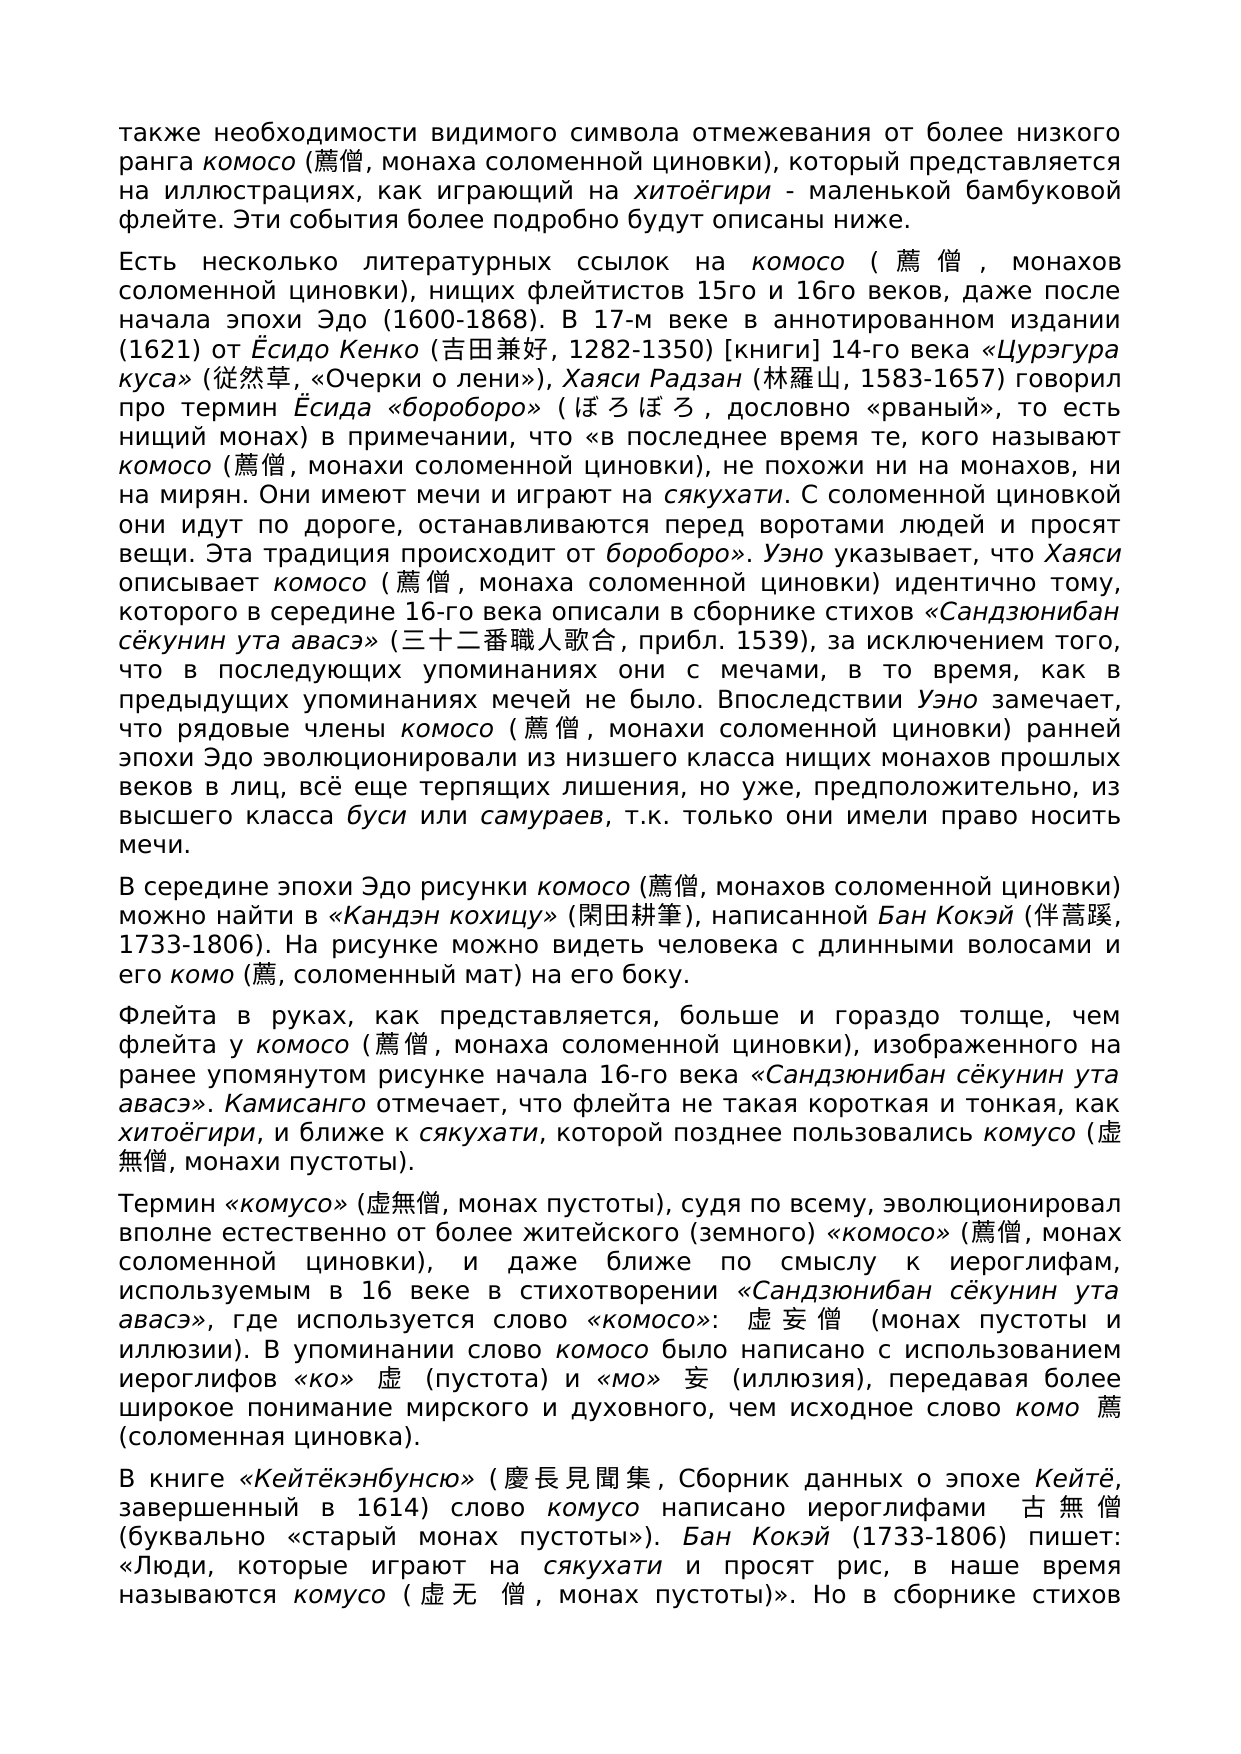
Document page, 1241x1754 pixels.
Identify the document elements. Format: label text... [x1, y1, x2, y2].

text Есть несколько литературных ссылок на комосо (薦僧, монахов соломенной циновки), нищих флейтистов 15го и 16го веков, даже после начала эпохи Эдо (1600-1868). В 17-м веке в аннотированном издании (1621) от Ёсидо Кенко (吉田兼好, 1282-1350) [книги] 14-го века «Цурэгура куса» (従然草, «Очерки о лени»), Хаяси Радзан (林羅山, 1583-1657) говорил про термин Ёсида «бороборо» (ぼろぼろ, дословно «рваный», то есть нищий монах) в примечании, что «в последнее время те, кого называют комосо (薦僧, монахи соломенной циновки), не похожи ни на монахов, ни на мирян. Они имеют мечи и играют на сякухати. С соломенной циновкой они идут по дороге, останавливаются перед воротами людей и просят вещи. Эта традиция происходит от бороборо». Уэно указывает, что Хаяси описывает комосо (薦僧, монаха соломенной циновки) идентично тому, которого в середине 16-го века описали в сборнике стихов «Сандзюнибан сёкунин ута авасэ» (三十二番職人歌合, прибл. 1539), за исключением того, что в последующих упоминаниях они с мечами, в то время, как в предыдущих упоминаниях мечей не было. Впоследствии Уэно замечает, что рядовые члены комосо (薦僧, монахи соломенной циновки) ранней эпохи Эдо эволюционировали из низшего класса нищих монахов прошлых веков в лиц, всё еще терпящих лишения, но уже, предположительно, из высшего класса буси или самураев, т.к. только они имели право носить мечи. [118, 247, 1122, 860]
text Флейта в руках, как представляется, больше и гораздо толще, чем флейта у комосо (薦僧, монаха соломенной циновки), изображенного на ранее упомянутом рисунке начала 16-го века «Сандзюнибан сёкунин ута авасэ». Камисанго отмечает, что флейта не такая короткая и тонкая, как хитоёгири, и ближе к сякухати, которой позднее пользовались комусо (虚無僧, монахи пустоты). [118, 1001, 1122, 1176]
text также необходимости видимого символа отмежевания от более низкого ранга комосо (薦僧, монаха соломенной циновки), который представляется на иллюстрациях, как играющий на хитоёгири - маленькой бамбуковой флейте. Эти события более подробно будут описаны ниже. [118, 118, 1122, 235]
text В середине эпохи Эдо рисунки комосо (薦僧, монахов соломенной циновки) можно найти в «Кандэн кохицу» (閑田耕筆), написанной Бан Кокэй (伴蒿蹊, 1733-1806). На рисунке можно видеть человека с длинными волосами и его комо (薦, соломенный мат) на его боку. [118, 872, 1122, 989]
text Термин «комусо» (虚無僧, монах пустоты), судя по всему, эволюционировал вполне естественно от более житейского (земного) «комосо» (薦僧, монах соломенной циновки), и даже ближе по смыслу к иероглифам, используемым в 16 веке в стихотворении «Сандзюнибан сёкунин ута авасэ», где используется слово «комосо»: 虚妄僧 (монах пустоты и иллюзии). В упоминании слово комосо было написано с использованием иероглифов «ко» 虚 (пустота) и «мо» 妄 (иллюзия), передавая более широкое понимание мирского и духовного, чем исходное слово комо 薦 (соломенная циновка). [118, 1189, 1122, 1451]
text В книге «Кейтёкэнбунсю» (慶長見聞集, Сборник данных о эпохе Кейтё, завершенный в 1614) слово комусо написано иероглифами 古無僧 (буквально «старый монах пустоты»). Бан Кокэй (1733-1806) пишет: «Люди, которые играют на сякухати и просят рис, в наше время называются комусо (虚无 僧, монах пустоты)». Но в сборнике стихов [118, 1464, 1122, 1610]
